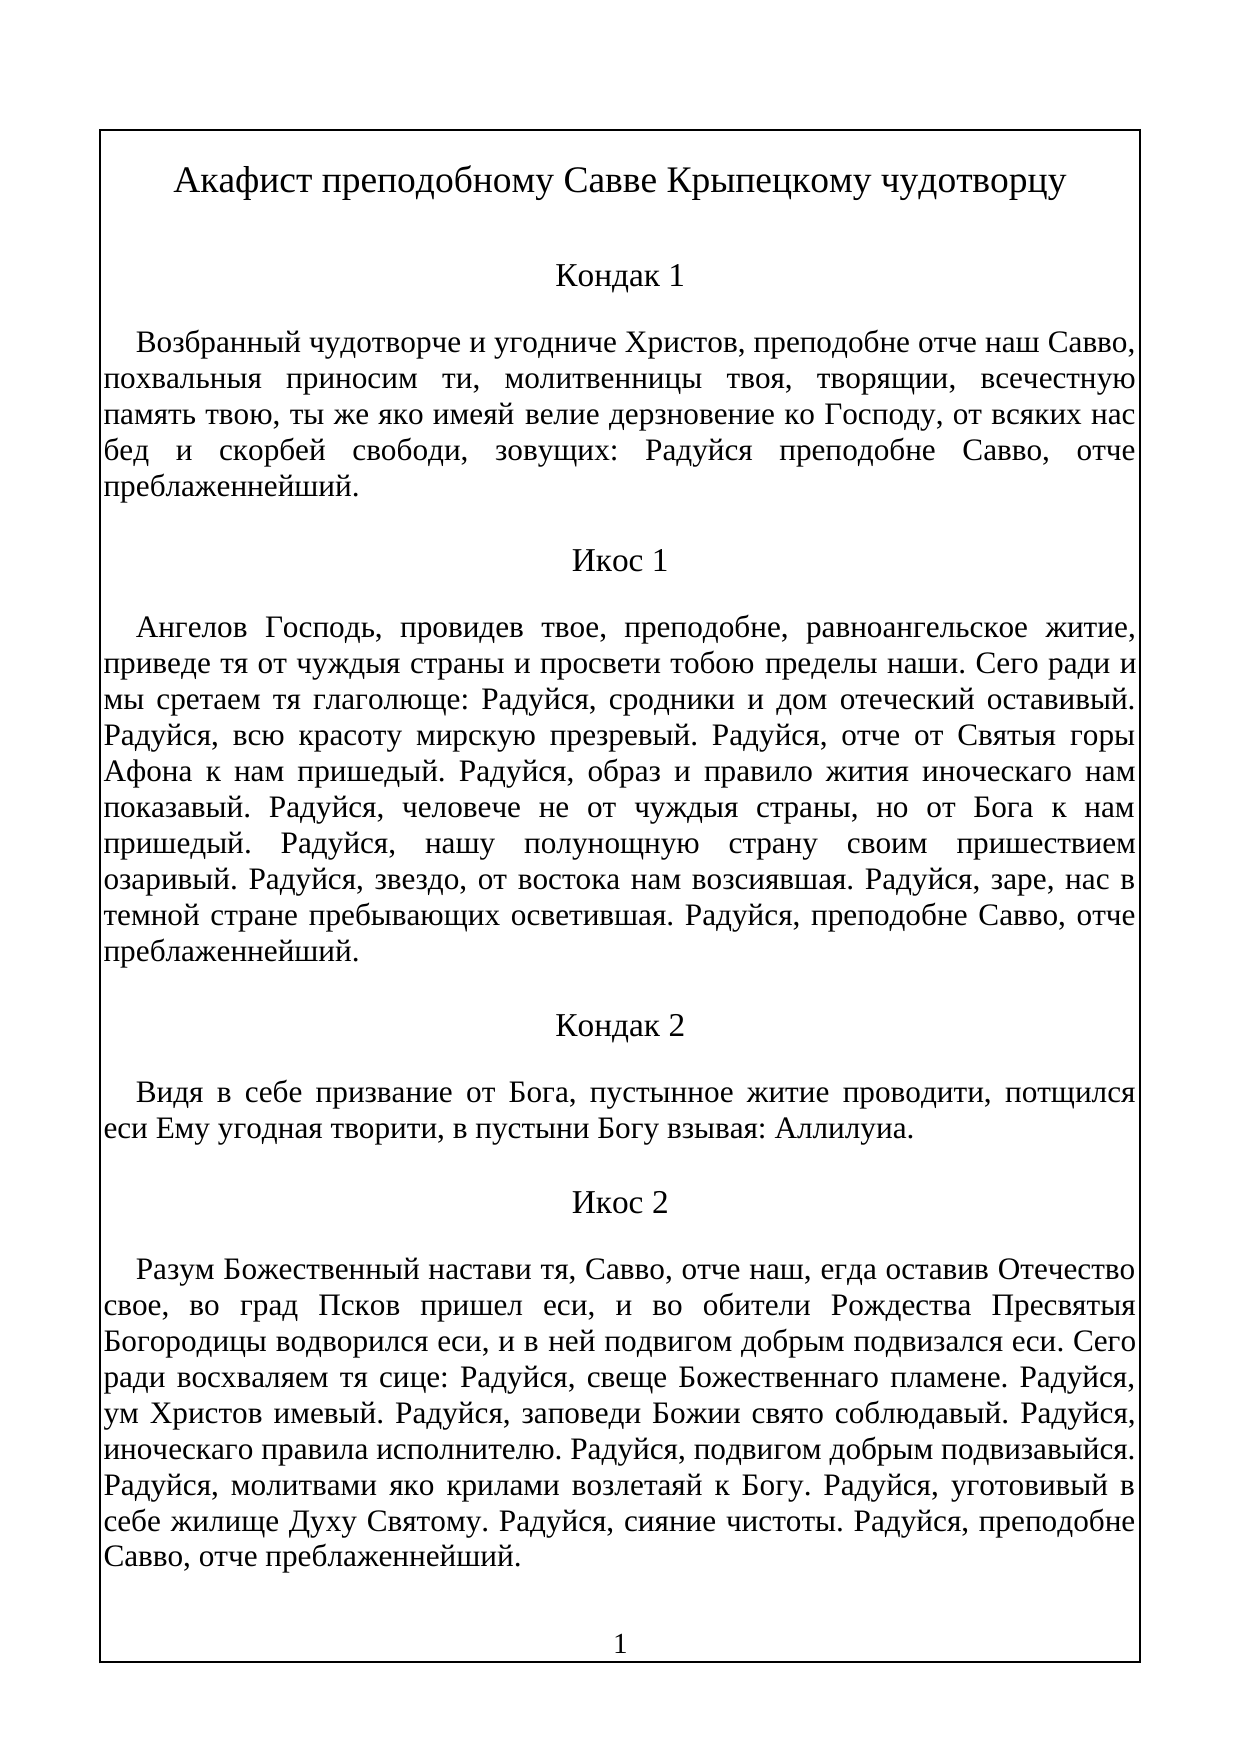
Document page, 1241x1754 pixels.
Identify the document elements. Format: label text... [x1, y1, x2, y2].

text Видя в себе призвание от Бога, пустынное житие проводити, потщился еси Ему угодная творити, в пустыни Богу взывая: Аллилуиа. [103, 1073, 1137, 1145]
subtitle Кондак 2 [103, 1005, 1137, 1043]
text Ангелов Господь, провидев твое, преподобне, равноангельское житие, приведе тя от чуждыя страны и просвети тобою пределы наши. Сего ради и мы сретаем тя глаголюще: Радуйся, сродники и дом отеческий оставивый. Радуйся, всю красоту мирскую презревый. Радуйся, отче от Святыя горы Афона к нам пришедый. Радуйся, образ и правило жития иноческаго нам показавый. Радуйся, человече не от чуждыя страны, но от Бога к нам пришедый. Радуйся, нашу полунощную страну своим пришествием озаривый. Радуйся, звездо, от востока нам возсиявшая. Радуйся, заре, нас в темной стране пребывающих осветившая. Радуйся, преподобне Савво, отче преблаженнейший. [103, 608, 1137, 968]
text Разум Божественный настави тя, Савво, отче наш, егда оставив Отечество свое, во град Псков пришел еси, и во обители Рождества Пресвятыя Богородицы водворился еси, и в ней подвигом добрым подвизался еси. Сего ради восхваляем тя сице: Радуйся, свеще Божественнаго пламене. Радуйся, ум Христов имевый. Радуйся, заповеди Божии свято соблюдавый. Радуйся, иноческаго правила исполнителю. Радуйся, подвигом добрым подвизавыйся. Радуйся, молитвами яко крилами возлетаяй к Богу. Радуйся, уготовивый в себе жилище Духу Святому. Радуйся, сияние чистоты. Радуйся, преподобне Савво, отче преблаженнейший. [103, 1250, 1137, 1574]
text Возбранный чудотворче и угодниче Христов, преподобне отче наш Савво, похвальныя приносим ти, молитвенницы твоя, творящии, всечестную память твою, ты же яко имеяй велие дерзновение ко Господу, от всяких нас бед и скорбей свободи, зовущих: Радуйся преподобне Савво, отче преблаженнейший. [103, 323, 1137, 503]
subtitle Икос 1 [103, 541, 1137, 579]
subtitle Кондак 1 [103, 256, 1137, 294]
subtitle Акафист преподобному Савве Крыпецкому чудотворцу [103, 158, 1137, 201]
subtitle Икос 2 [103, 1182, 1137, 1221]
